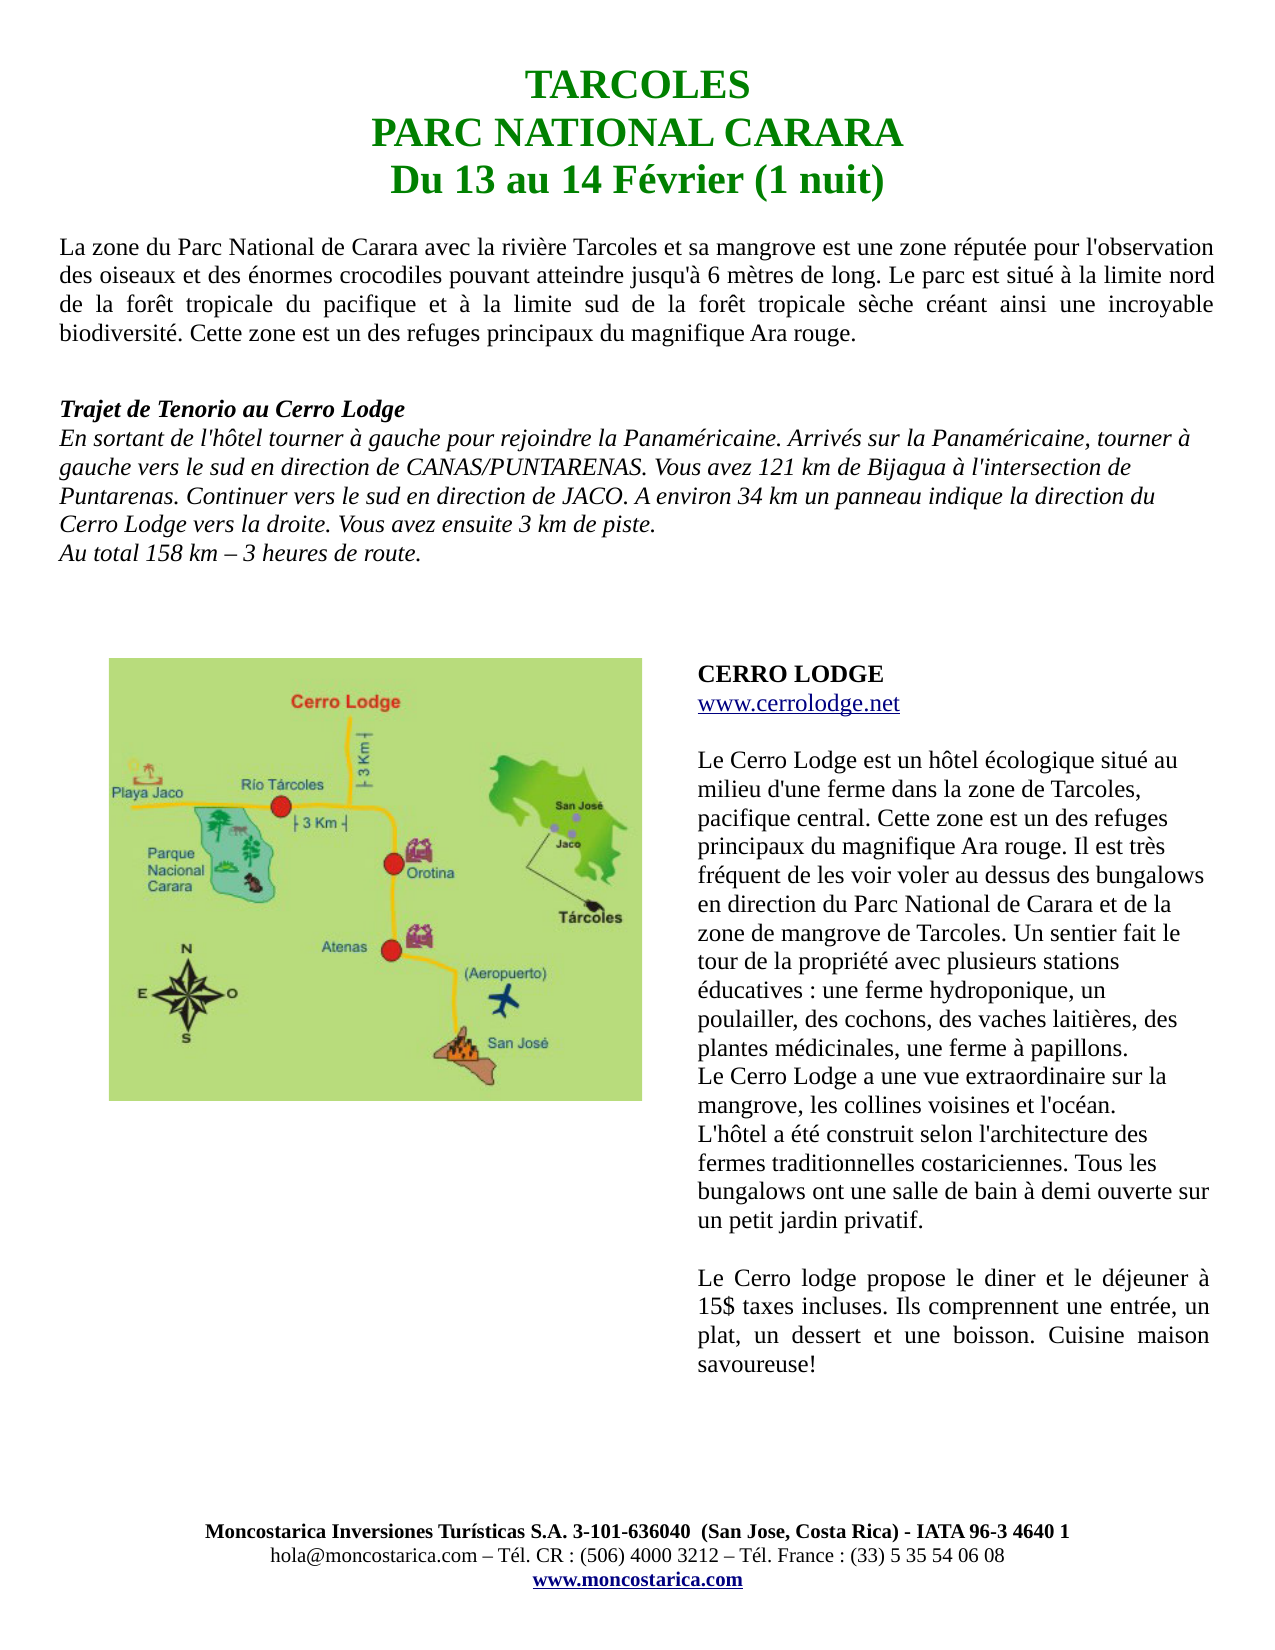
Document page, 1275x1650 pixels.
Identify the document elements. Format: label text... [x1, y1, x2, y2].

text TARCOLES [59, 59, 1216, 107]
picture [108, 658, 643, 1101]
text Du 13 au 14 Février (1 nuit) [59, 155, 1216, 203]
text La zone du Parc National de Carara avec la rivière Tarcoles et sa mangrove est une zone réputée pour l'observation des oiseaux et des énormes crocodiles pouvant atteindre jusqu'à 6 mètres de long. Le parc est situé à la limite nord de la forêt tropicale du pacifique et à la limite sud de la forêt tropicale sèche créant ainsi une incroyable biodiversité. Cette zone est un des refuges principaux du magnifique Ara rouge. [59, 232, 1216, 347]
table_header [59, 653, 692, 1383]
table_header CERRO LODGE www.cerrolodge.net Le Cerro Lodge est un hôtel écologique situé au milieu d'une ferme dans la zone de Tarcoles, pacifique central. Cette zone est un des refuges principaux du magnifique Ara rouge. Il est très fréquent de les voir voler au dessus des bungalows en direction du Parc National de Carara et de la zone de mangrove de Tarcoles. Un sentier fait le tour de la propriété avec plusieurs stations éducatives : une ferme hydroponique, un poulailler, des cochons, des vaches laitières, des plantes médicinales, une ferme à papillons. Le Cerro Lodge a une vue extraordinaire sur la mangrove, les collines voisines et l'océan. L'hôtel a été construit selon l'architecture des fermes traditionnelles costariciennes. Tous les bungalows ont une salle de bain à demi ouverte sur un petit jardin privatif. Le Cerro lodge propose le diner et le déjeuner à 15$ taxes incluses. Ils comprennent une entrée, un plat, un dessert et une boisson. Cuisine maison savoureuse! [692, 653, 1216, 1383]
text Trajet de Tenorio au Cerro Lodge [59, 394, 1216, 423]
text Au total 158 km – 3 heures de route. [59, 538, 1216, 567]
text PARC NATIONAL CARARA [59, 107, 1216, 155]
text En sortant de l'hôtel tourner à gauche pour rejoindre la Panaméricaine. Arrivés sur la Panaméricaine, tourner à gauche vers le sud en direction de CANAS/PUNTARENAS. Vous avez 121 km de Bijagua à l'intersection de Puntarenas. Continuer vers le sud en direction de JACO. A environ 34 km un panneau indique la direction du Cerro Lodge vers la droite. Vous avez ensuite 3 km de piste. [59, 423, 1216, 538]
